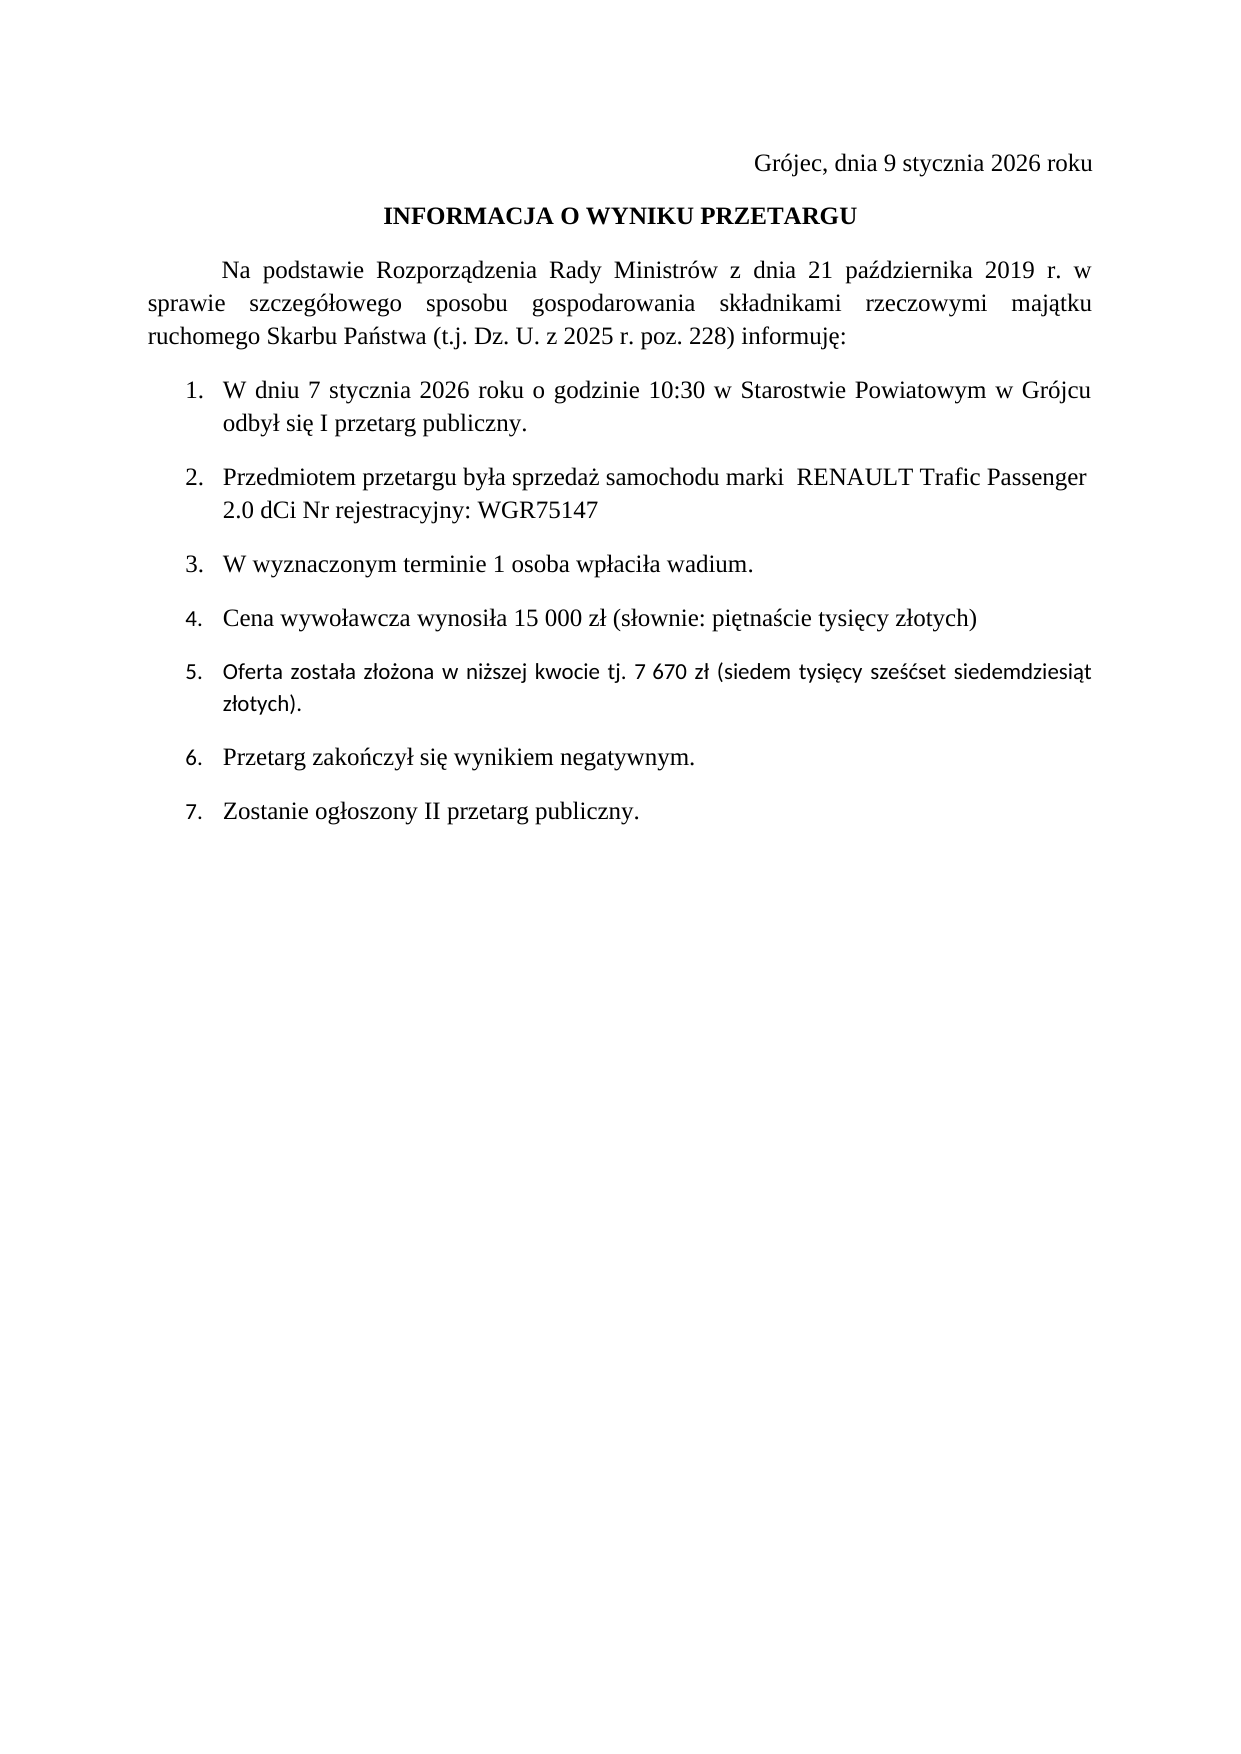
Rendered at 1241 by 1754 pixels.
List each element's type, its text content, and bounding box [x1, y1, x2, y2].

list Przedmiotem przetargu była sprzedaż samochodu marki RENAULT Trafic Passenger 2.0 dCi Nr rejestracyjny: WGR75147 [185, 462, 1093, 524]
list Oferta została złożona w niższej kwocie tj. 7 670 zł (siedem tysięcy sześćset siedemdziesiąt złotych). [185, 657, 1093, 717]
list W wyznaczonym terminie 1 osoba wpłaciła wadium. [185, 549, 1093, 578]
text Na podstawie Rozporządzenia Rady Ministrów z dnia 21 października 2019 r. w sprawie szczegółowego sposobu gospodarowania składnikami rzeczowymi majątku ruchomego Skarbu Państwa (t.j. Dz. U. z 2025 r. poz. 228) informuję: [148, 255, 1093, 350]
list Przetarg zakończył się wynikiem negatywnym. [185, 742, 1093, 771]
text INFORMACJA O WYNIKU PRZETARGU [148, 201, 1093, 230]
text Grójec, dnia 9 stycznia 2026 roku [148, 148, 1093, 176]
list W dniu 7 stycznia 2026 roku o godzinie 10:30 w Starostwie Powiatowym w Grójcu odbył się I przetarg publiczny. [185, 375, 1093, 437]
list Zostanie ogłoszony II przetarg publiczny. [185, 796, 1093, 825]
list Cena wywoławcza wynosiła 15 000 zł (słownie: piętnaście tysięcy złotych) [185, 603, 1093, 632]
